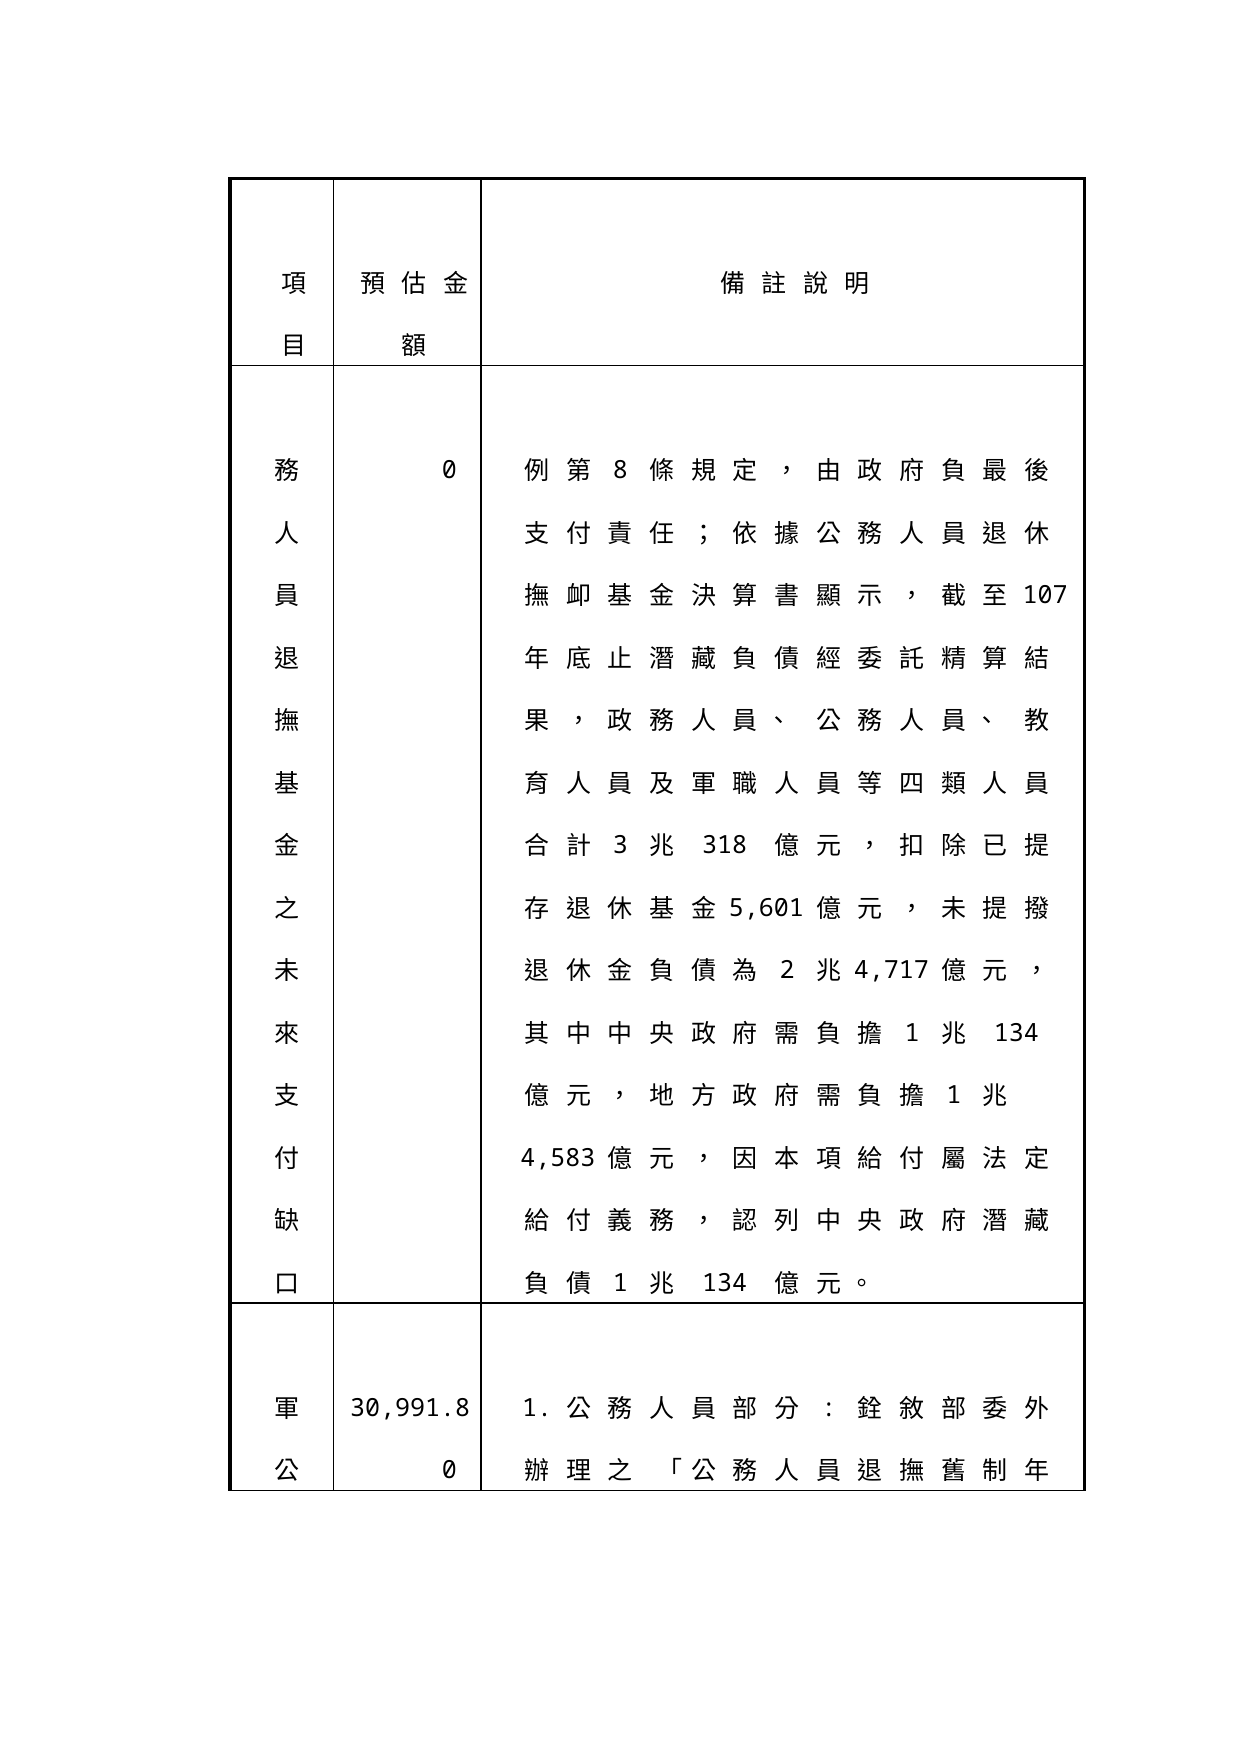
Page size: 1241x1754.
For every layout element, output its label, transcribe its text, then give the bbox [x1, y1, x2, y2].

table_cell 0 [334, 366, 480, 1302]
table_cell 務人員退撫基金之未來支付缺口 [232, 366, 333, 1302]
table_cell 軍公 [232, 1304, 333, 1490]
table_header 預估金額 [334, 180, 480, 365]
table_header 備註說明 [482, 180, 1083, 365]
table_cell 1.公務人員部分:銓敘部委外辦理之「公務人員退撫舊制年 [482, 1304, 1083, 1490]
table_cell 30,991.80 [334, 1304, 480, 1490]
table_header 項目 [232, 180, 333, 365]
table_cell 例第8條規定，由政府負最後支付責任；依據公務人員退休撫卹基金決算書顯示，截至107年底止潛藏負債經委託精算結果，政務人員、公務人員、教育人員及軍職人員等四類人員合計3兆318億元，扣除已提存退休基金5,601億元，未提撥退休金負債為2兆4,717億元，其中中央政府需負擔1兆134億元，地方政府需負擔1兆4,583億元，因本項給付屬法定給付義務，認列中央政府潛藏負債1兆134億元。 [482, 366, 1083, 1302]
